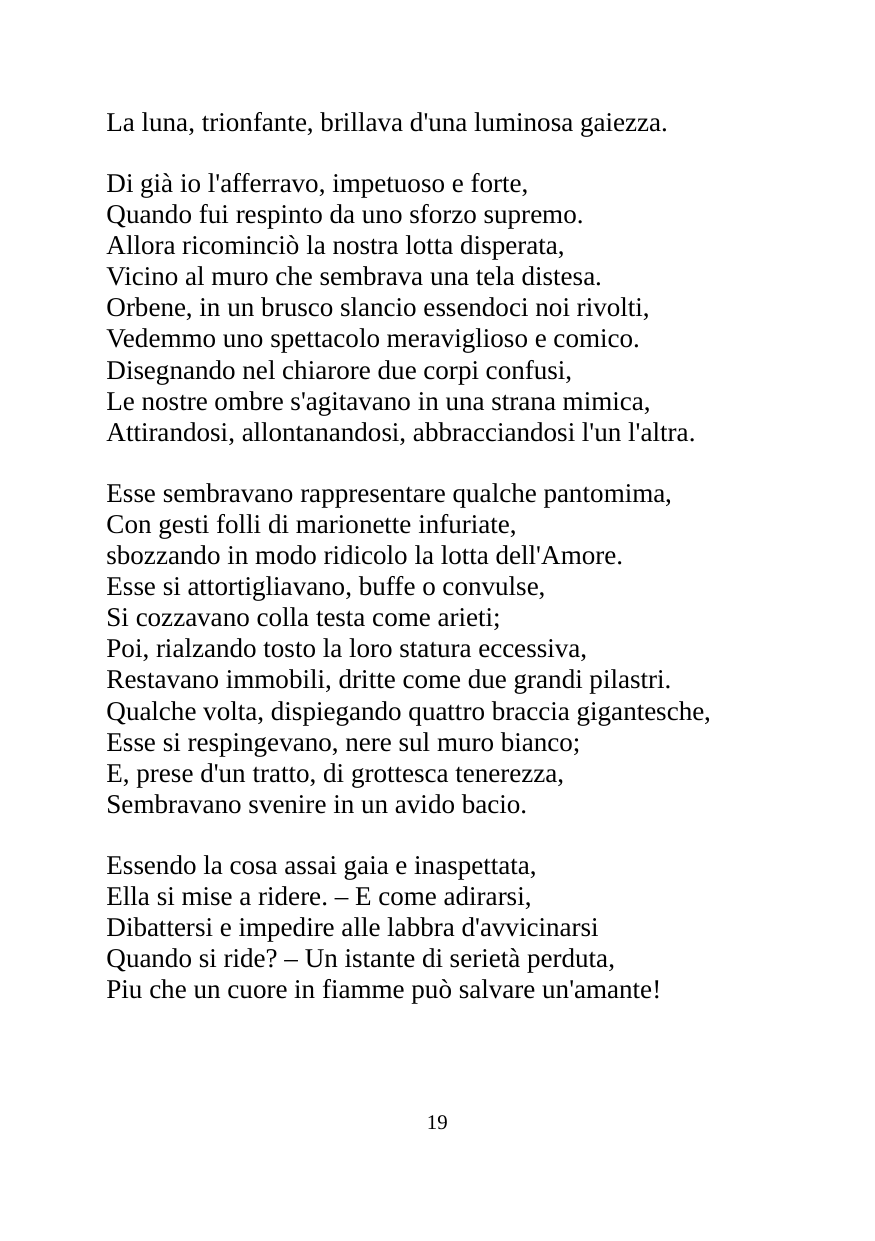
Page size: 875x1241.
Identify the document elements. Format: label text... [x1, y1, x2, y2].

text Essendo la cosa assai gaia e inaspettata, Ella si mise a ridere. – E come adirarsi, Dibattersi e impedire alle labbra d'avvicinarsi Quando si ride? – Un istante di serietà perduta, Piu che un cuore in fiamme può salvare un'amante! [106, 849, 768, 1004]
text La luna, trionfante, brillava d'una luminosa gaiezza. [106, 106, 768, 137]
text Esse sembravano rappresentare qualche pantomima, Con gesti folli di marionette infuriate, sbozzando in modo ridicolo la lotta dell'Amore. Esse si attortigliavano, buffe o convulse, Si cozzavano colla testa come arieti; Poi, rialzando tosto la loro statura eccessiva, Restavano immobili, dritte come due grandi pilastri. Qualche volta, dispiegando quattro braccia gigantesche, Esse si respingevano, nere sul muro bianco; E, prese d'un tratto, di grottesca tenerezza, Sembravano svenire in un avido bacio. [106, 477, 768, 819]
text Di già io l'afferravo, impetuoso e forte, Quando fui respinto da uno sforzo supremo. Allora ricominciò la nostra lotta disperata, Vicino al muro che sembrava una tela distesa. Orbene, in un brusco slancio essendoci noi rivolti, Vedemmo uno spettacolo meraviglioso e comico. Disegnando nel chiarore due corpi confusi, Le nostre ombre s'agitavano in una strana mimica, Attirandosi, allontanandosi, abbracciandosi l'un l'altra. [106, 167, 768, 447]
